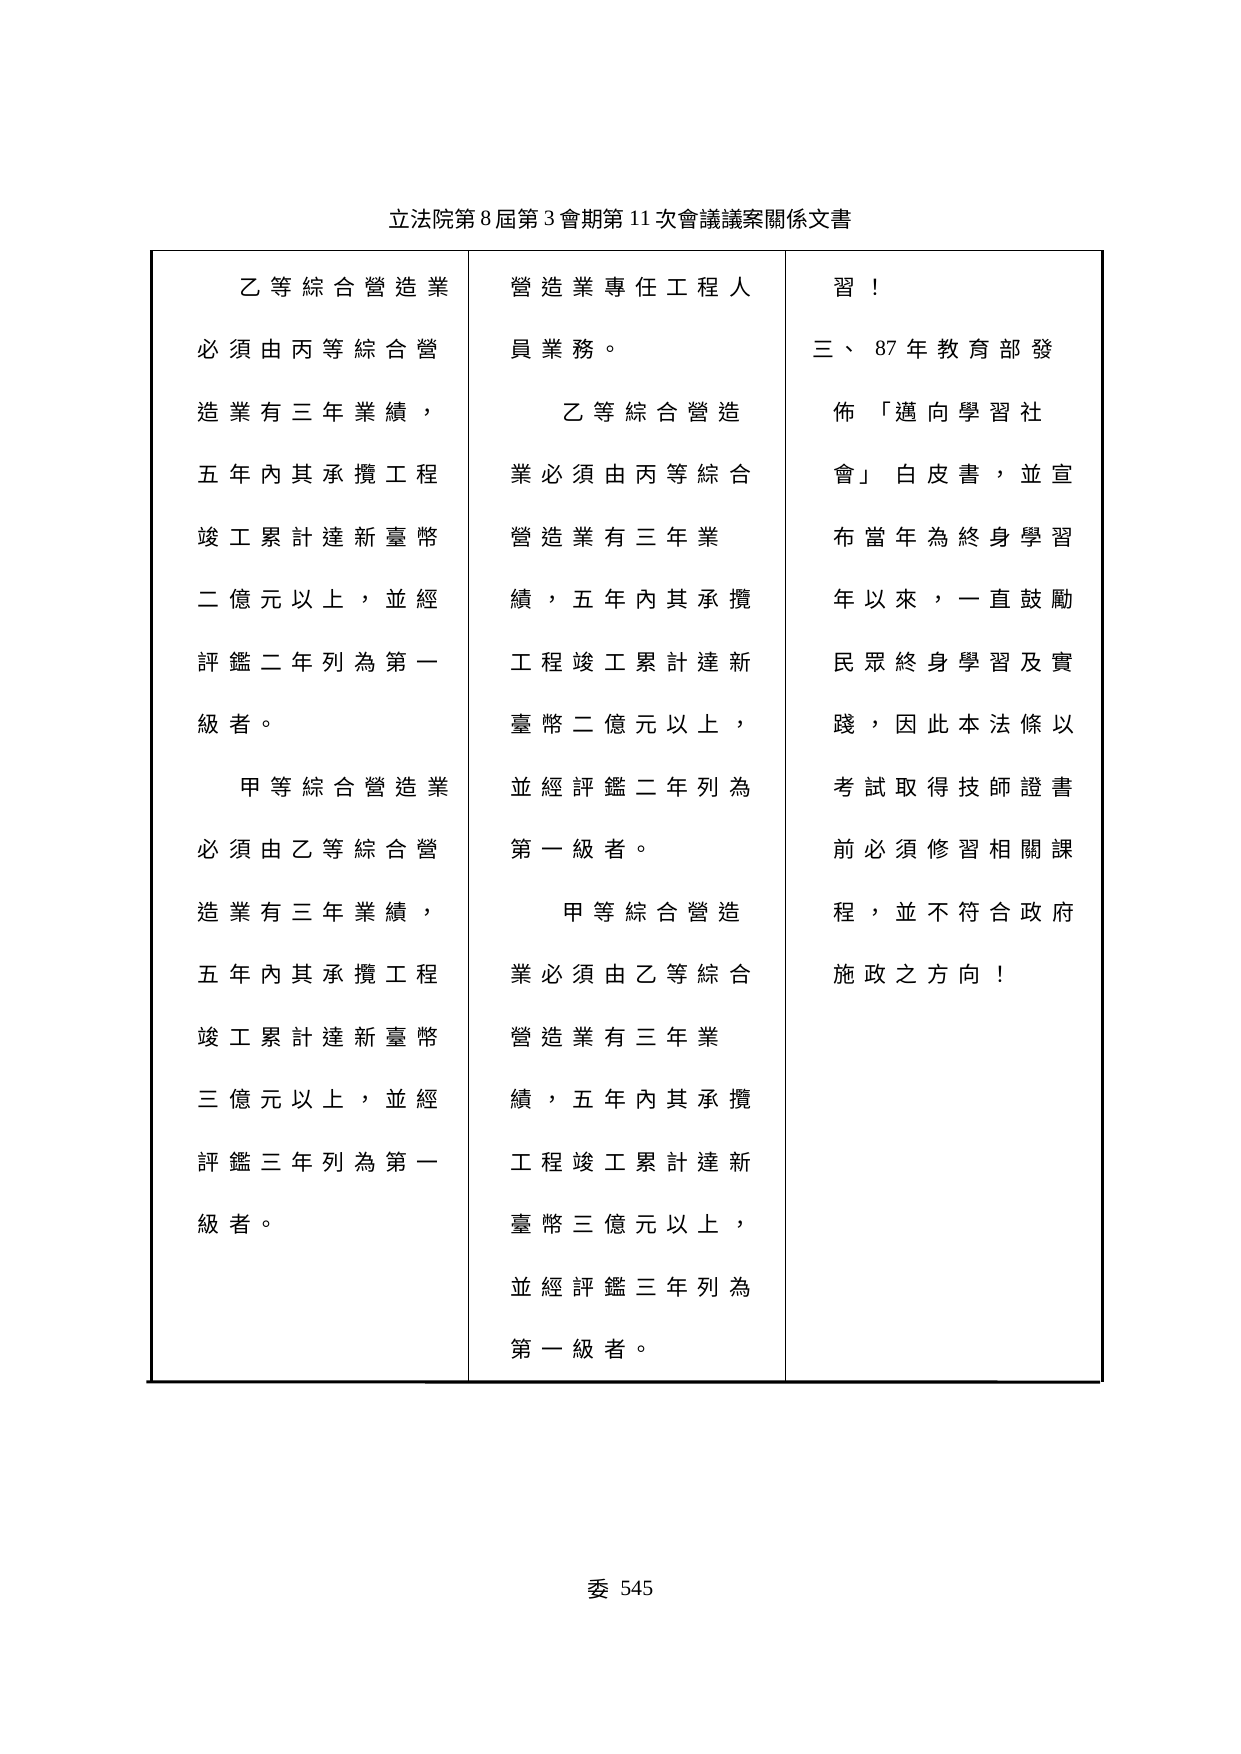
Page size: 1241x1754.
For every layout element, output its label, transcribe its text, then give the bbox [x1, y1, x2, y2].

table_cell 乙等綜合營造業必須由丙等綜合營造業有三年業績，五年內其承攬工程竣工累計達新臺幣二億元以上，並經評鑑二年列為第一級者。 甲等綜合營造業必須由乙等綜合營造業有三年業績，五年內其承攬工程竣工累計達新臺幣三億元以上，並經評鑑三年列為第一級者。 [153, 251, 468, 1380]
table_cell 習！ 三、87年教育部發佈「邁向學習社會」白皮書，並宣布當年為終身學習年以來，一直鼓勵民眾終身學習及實踐，因此本法條以考試取得技師證書前必須修習相關課程，並不符合政府施政之方向！ [786, 251, 1101, 1380]
table_cell 營造業專任工程人員業務。 乙等綜合營造業必須由丙等綜合營造業有三年業績，五年內其承攬工程竣工累計達新臺幣二億元以上，並經評鑑二年列為第一級者。 甲等綜合營造業必須由乙等綜合營造業有三年業績，五年內其承攬工程竣工累計達新臺幣三億元以上，並經評鑑三年列為第一級者。 [469, 251, 785, 1380]
